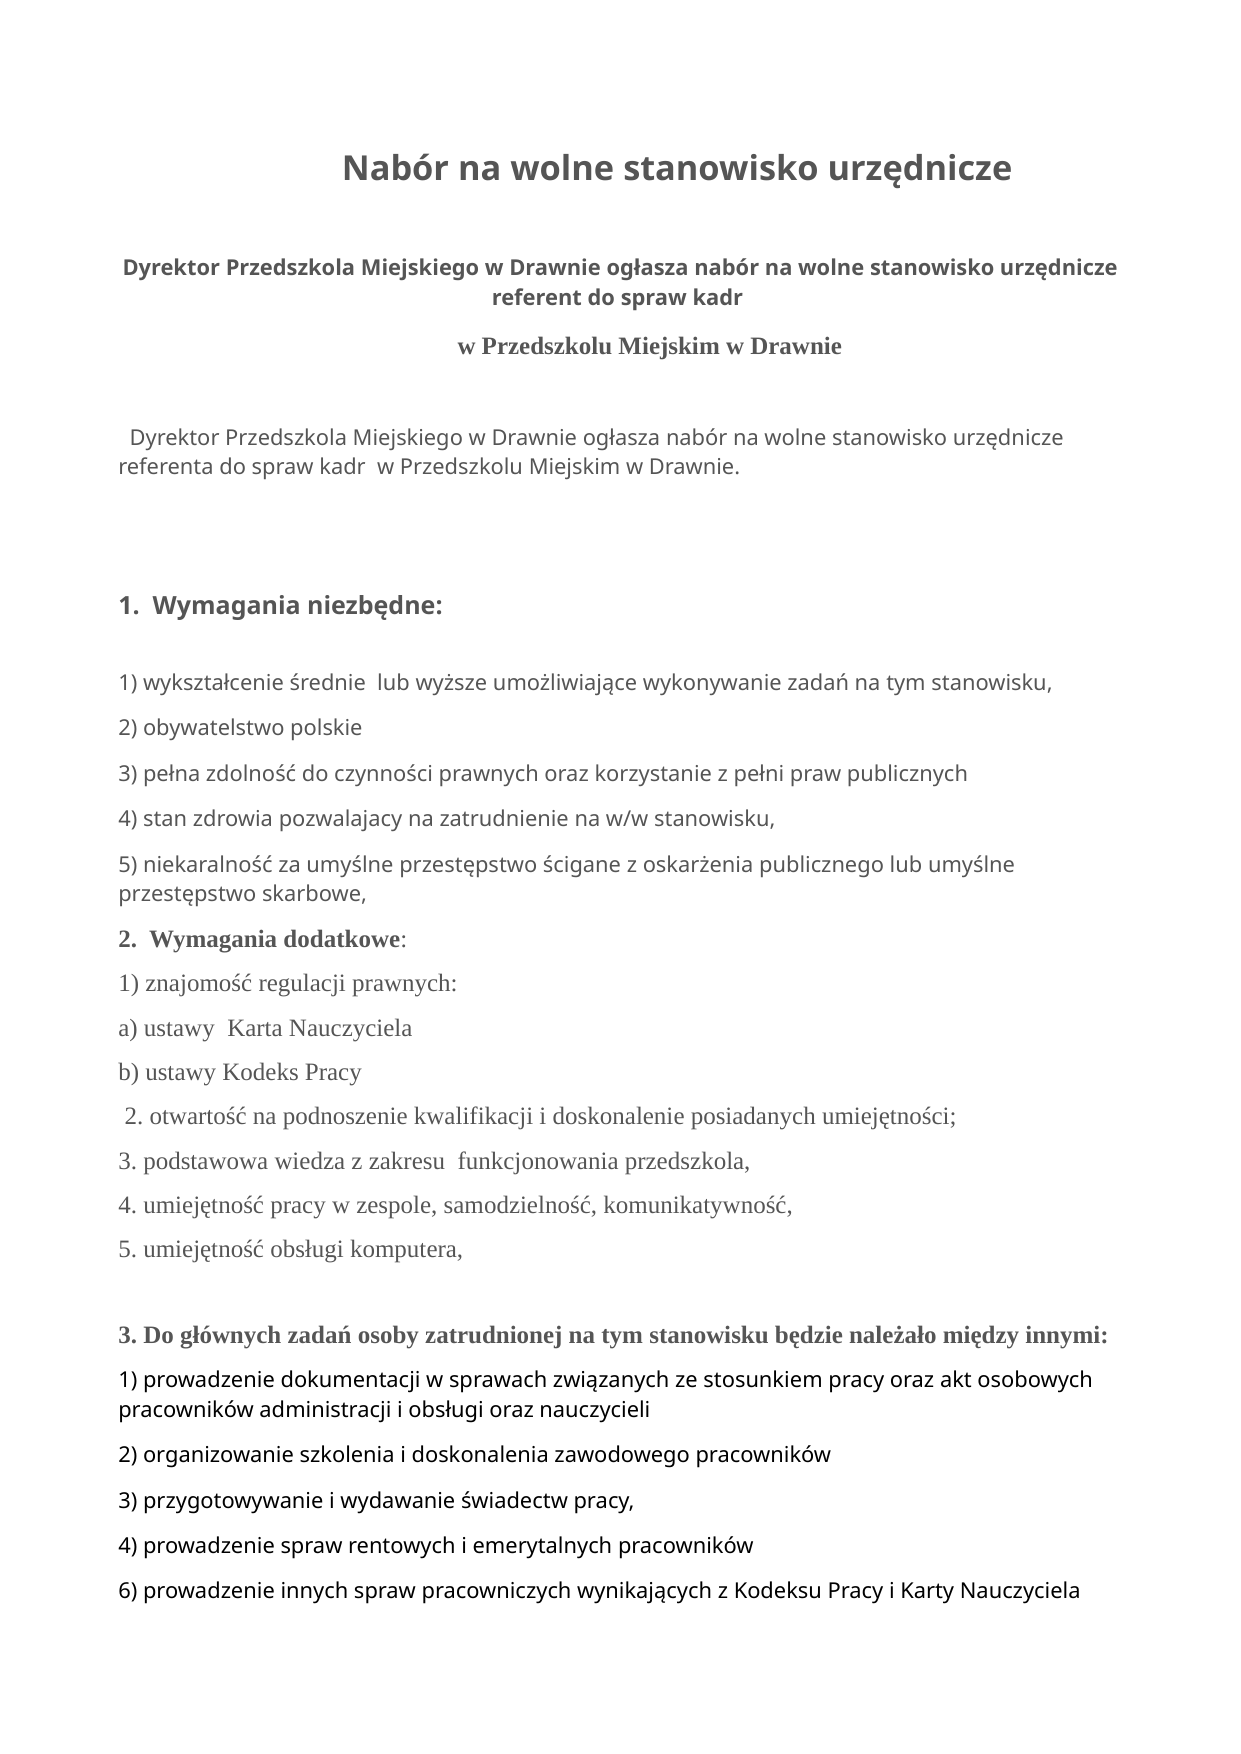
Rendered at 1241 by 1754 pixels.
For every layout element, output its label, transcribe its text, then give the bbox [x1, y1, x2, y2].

text Dyrektor Przedszkola Miejskiego w Drawnie ogłasza nabór na wolne stanowisko urzędnicze referenta do spraw kadr w Przedszkolu Miejskim w Drawnie. [118, 421, 1122, 481]
text 1) znajomość regulacji prawnych: [118, 968, 1122, 997]
text a) ustawy Karta Nauczyciela [118, 1013, 1122, 1041]
text 2. Wymagania dodatkowe: [118, 924, 1122, 953]
text 3) pełna zdolność do czynności prawnych oraz korzystanie z pełni praw publicznych [118, 758, 1122, 788]
text 3. podstawowa wiedza z zakresu funkcjonowania przedszkola, [118, 1146, 1122, 1174]
subtitle Nabór na wolne stanowisko urzędnicze [118, 143, 1122, 190]
text 2) organizowanie szkolenia i doskonalenia zawodowego pracowników [118, 1439, 1122, 1469]
list 5) niekaralność za umyślne przestępstwo ścigane z oskarżenia publicznego lub umyślne przestępstwo skarbowe, [118, 849, 1122, 908]
text b) ustawy Kodeks Pracy [118, 1057, 1122, 1086]
text 3) przygotowywanie i wydawanie świadectw pracy, [118, 1485, 1122, 1514]
text 6) prowadzenie innych spraw pracowniczych wynikających z Kodeksu Pracy i Karty Nauczyciela [118, 1576, 1122, 1605]
text 2) obywatelstwo polskie [118, 712, 1122, 742]
text 4) prowadzenie spraw rentowych i emerytalnych pracowników [118, 1530, 1122, 1560]
text w Przedszkolu Miejskim w Drawnie [118, 327, 1122, 361]
text 4) stan zdrowia pozwalajacy na zatrudnienie na w/w stanowisku, [118, 803, 1122, 833]
text 1) prowadzenie dokumentacji w sprawach związanych ze stosunkiem pracy oraz akt osobowych pracowników administracji i obsługi oraz nauczycieli [118, 1364, 1122, 1424]
text 1) wykształcenie średnie lub wyższe umożliwiające wykonywanie zadań na tym stanowisku, [118, 637, 1122, 697]
text 3. Do głównych zadań osoby zatrudnionej na tym stanowisku będzie należało między innymi: [118, 1320, 1122, 1348]
text 4. umiejętność pracy w zespole, samodzielność, komunikatywność, [118, 1190, 1122, 1219]
text 1. Wymagania niezbędne: [118, 587, 1122, 622]
text Dyrektor Przedszkola Miejskiego w Drawnie ogłasza nabór na wolne stanowisko urzędnicze referent do spraw kadr [118, 252, 1122, 312]
text 5. umiejętność obsługi komputera, [118, 1234, 1122, 1263]
text 2. otwartość na podnoszenie kwalifikacji i doskonalenie posiadanych umiejętności; [118, 1101, 1122, 1130]
